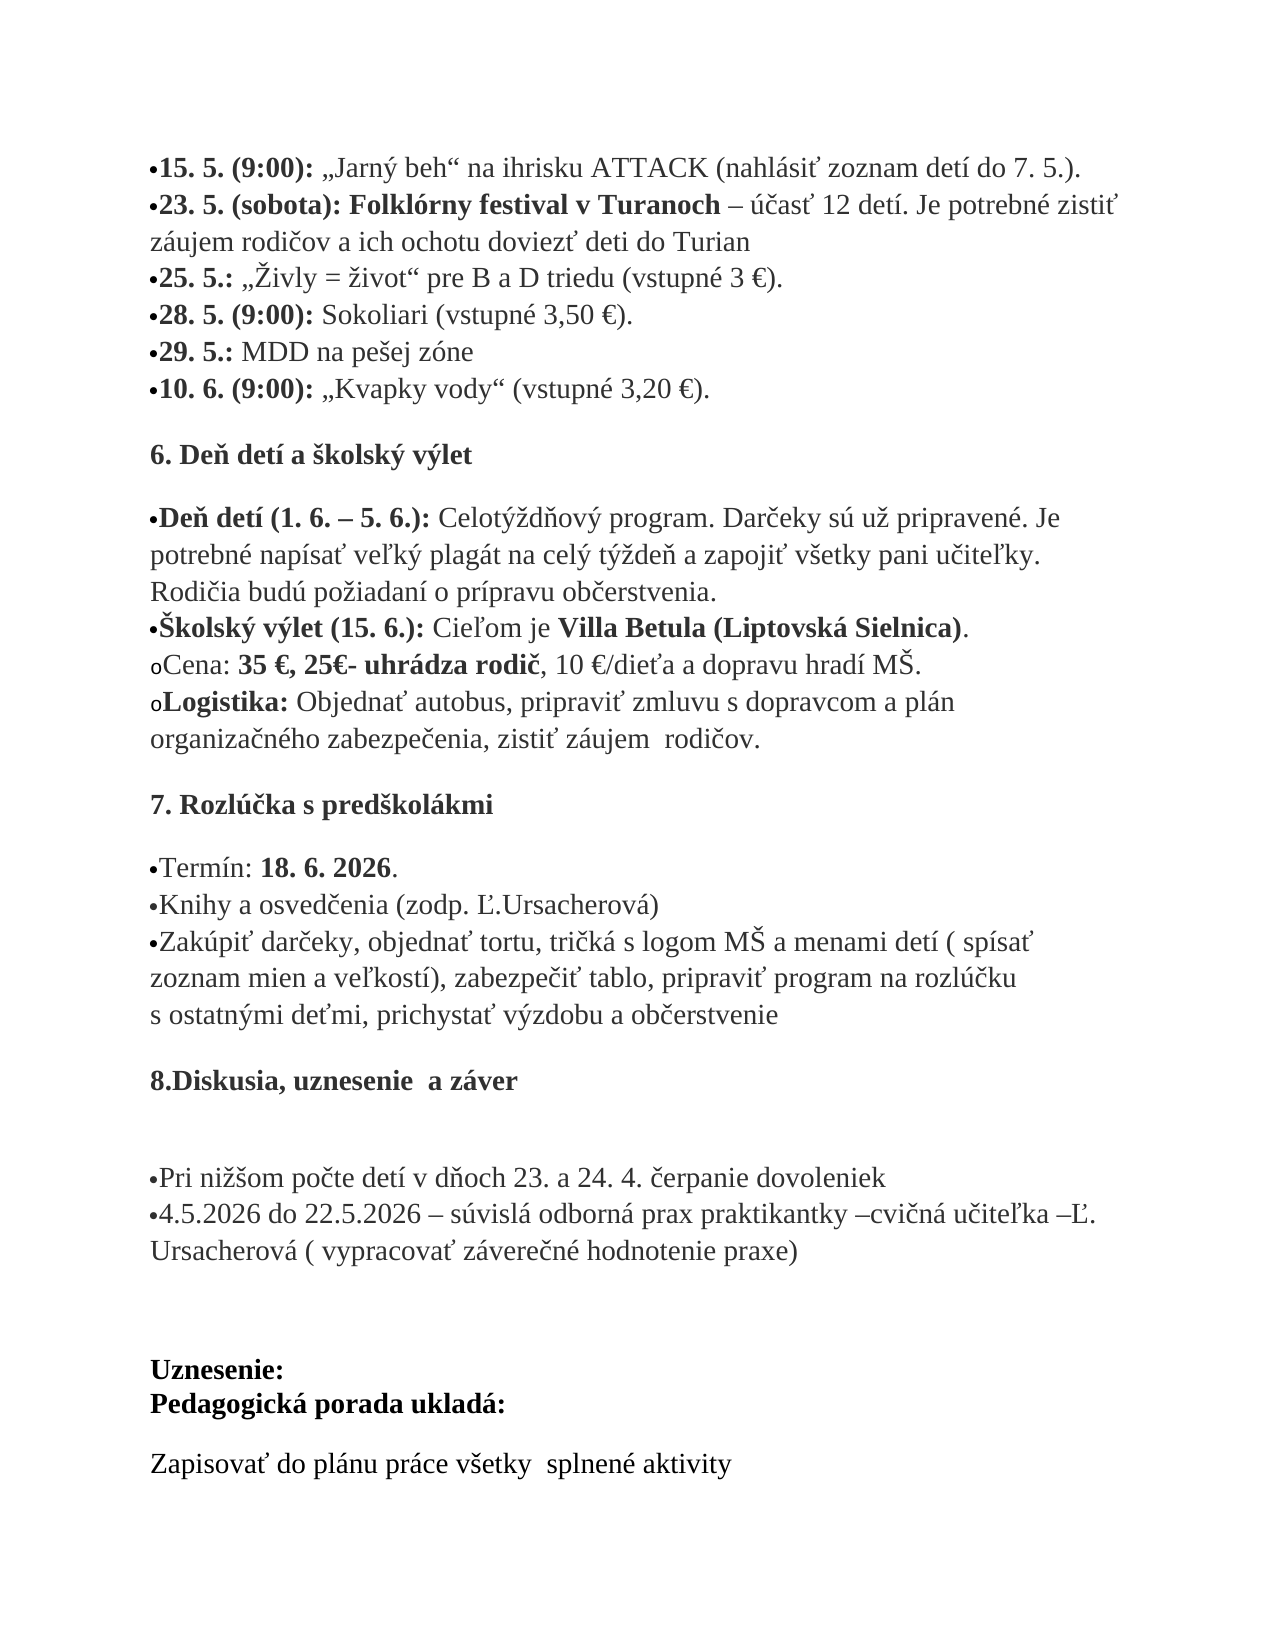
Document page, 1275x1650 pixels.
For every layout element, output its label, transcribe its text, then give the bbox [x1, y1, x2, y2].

list Pri nižšom počte detí v dňoch 23. a 24. 4. čerpanie dovoleniek [150, 1160, 1125, 1193]
list 23. 5. (sobota): Folklórny festival v Turanoch – účasť 12 detí. Je potrebné zistiť záujem rodičov a ich ochotu doviezť deti do Turian [150, 187, 1125, 257]
list Termín: 18. 6. 2026. [150, 850, 1125, 883]
list Zakúpiť darčeky, objednať tortu, tričká s logom MŠ a menami detí ( spísať zoznam mien a veľkostí), zabezpečiť tablo, pripraviť program na rozlúčku s ostatnými deťmi, prichystať výzdobu a občerstvenie [150, 924, 1125, 1031]
text Uznesenie: [150, 1352, 1125, 1386]
list 25. 5.: „Živly = život“ pre B a D triedu (vstupné 3 €). [150, 261, 1125, 294]
list 10. 6. (9:00): „Kvapky vody“ (vstupné 3,20 €). [150, 371, 1125, 405]
text Zapisovať do plánu práce všetky splnené aktivity [150, 1446, 1125, 1479]
text 7. Rozlúčka s predškolákmi [150, 787, 1125, 821]
text Pedagogická porada ukladá: [150, 1386, 1125, 1419]
list 29. 5.: MDD na pešej zóne [150, 334, 1125, 368]
list 28. 5. (9:00): Sokoliari (vstupné 3,50 €). [150, 297, 1125, 331]
list Logistika: Objednať autobus, pripraviť zmluvu s dopravcom a plán organizačného zabezpečenia, zistiť záujem rodičov. [150, 684, 1125, 755]
text 6. Deň detí a školský výlet [150, 437, 1125, 471]
list Knihy a osvedčenia (zodp. Ľ.Ursacherová) [150, 887, 1125, 920]
text 8.Diskusia, uznesenie a záver [150, 1063, 1125, 1097]
list Deň detí (1. 6. – 5. 6.): Celotýždňový program. Darčeky sú už pripravené. Je potrebné napísať veľký plagát na celý týždeň a zapojiť všetky pani učiteľky. Rodičia budú požiadaní o prípravu občerstvenia. [150, 500, 1125, 607]
list 15. 5. (9:00): „Jarný beh“ na ihrisku ATTACK (nahlásiť zoznam detí do 7. 5.). [150, 150, 1125, 183]
list 4.5.2026 do 22.5.2026 – súvislá odborná prax praktikantky –cvičná učiteľka –Ľ. Ursacherová ( vypracovať záverečné hodnotenie praxe) [150, 1197, 1125, 1267]
list Školský výlet (15. 6.): Cieľom je Villa Betula (Liptovská Sielnica). [150, 611, 1125, 644]
list Cena: 35 €, 25€- uhrádza rodič, 10 €/dieťa a dopravu hradí MŠ. [150, 647, 1125, 681]
